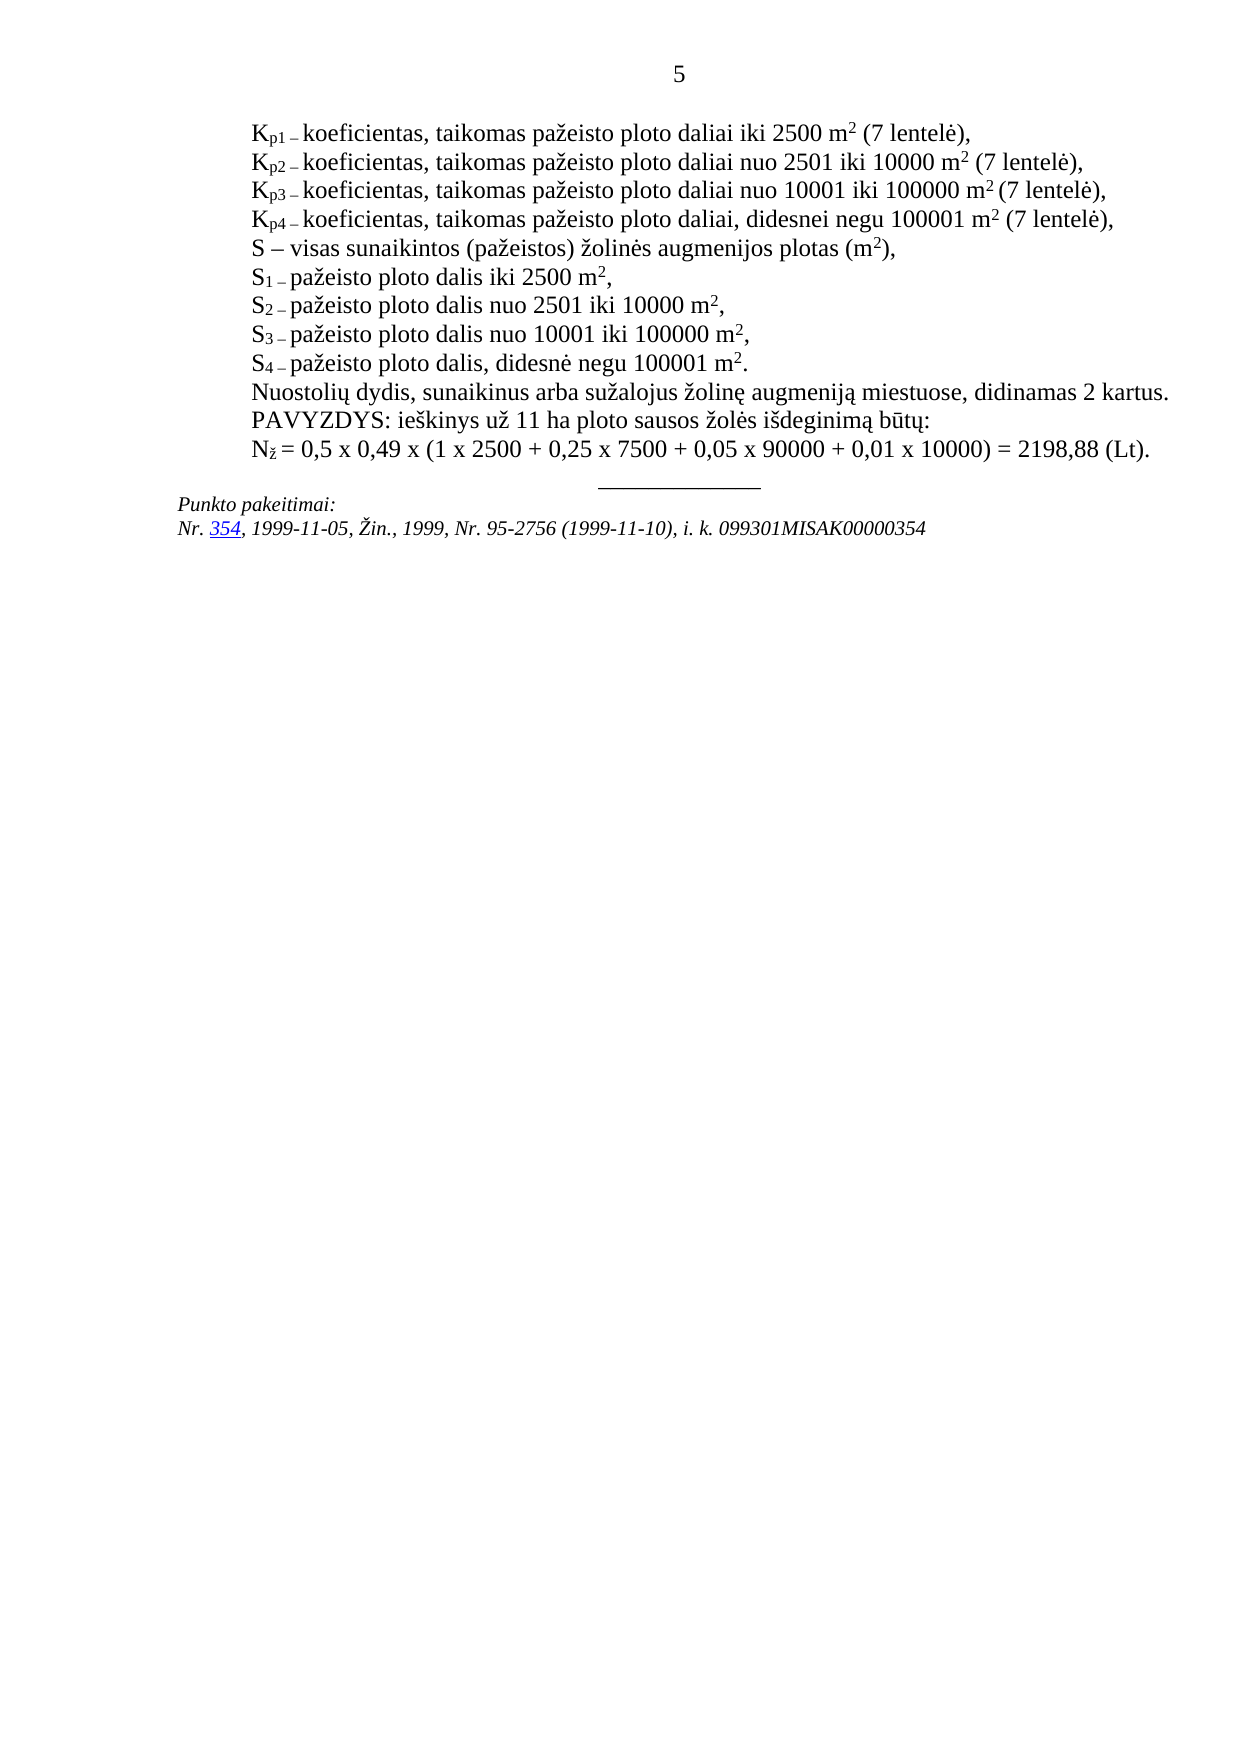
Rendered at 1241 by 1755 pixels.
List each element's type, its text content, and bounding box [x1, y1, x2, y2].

text Kp2 – koeficientas, taikomas pažeisto ploto daliai nuo 2501 iki 10000 m2 (7 lentelė), [177, 147, 1181, 176]
text PAVYZDYS: ieškinys už 11 ha ploto sausos žolės išdeginimą būtų: [177, 406, 1181, 434]
text _____________ [177, 463, 1181, 492]
text S3 – pažeisto ploto dalis nuo 10001 iki 100000 m2, [177, 319, 1181, 348]
text S2 – pažeisto ploto dalis nuo 2501 iki 10000 m2, [177, 291, 1181, 319]
text Punkto pakeitimai: [177, 492, 1181, 516]
text S1 – pažeisto ploto dalis iki 2500 m2, [177, 262, 1181, 291]
text Nž = 0,5 x 0,49 x (1 x 2500 + 0,25 x 7500 + 0,05 x 90000 + 0,01 x 10000) = 2198,88 (Lt). [177, 434, 1181, 463]
text S – visas sunaikintos (pažeistos) žolinės augmenijos plotas (m2), [177, 233, 1181, 262]
text Nuostolių dydis, sunaikinus arba sužalojus žolinę augmeniją miestuose, didinamas 2 kartus. [177, 377, 1181, 406]
text S4 – pažeisto ploto dalis, didesnė negu 100001 m2. [177, 348, 1181, 377]
text Kp3 – koeficientas, taikomas pažeisto ploto daliai nuo 10001 iki 100000 m2 (7 lentelė), [177, 176, 1181, 204]
text Kp1 – koeficientas, taikomas pažeisto ploto daliai iki 2500 m2 (7 lentelė), [177, 118, 1181, 147]
text Nr. 354, 1999-11-05, Žin., 1999, Nr. 95-2756 (1999-11-10), i. k. 099301MISAK00000354 [177, 516, 1181, 540]
text Kp4 – koeficientas, taikomas pažeisto ploto daliai, didesnei negu 100001 m2 (7 lentelė), [177, 204, 1181, 233]
